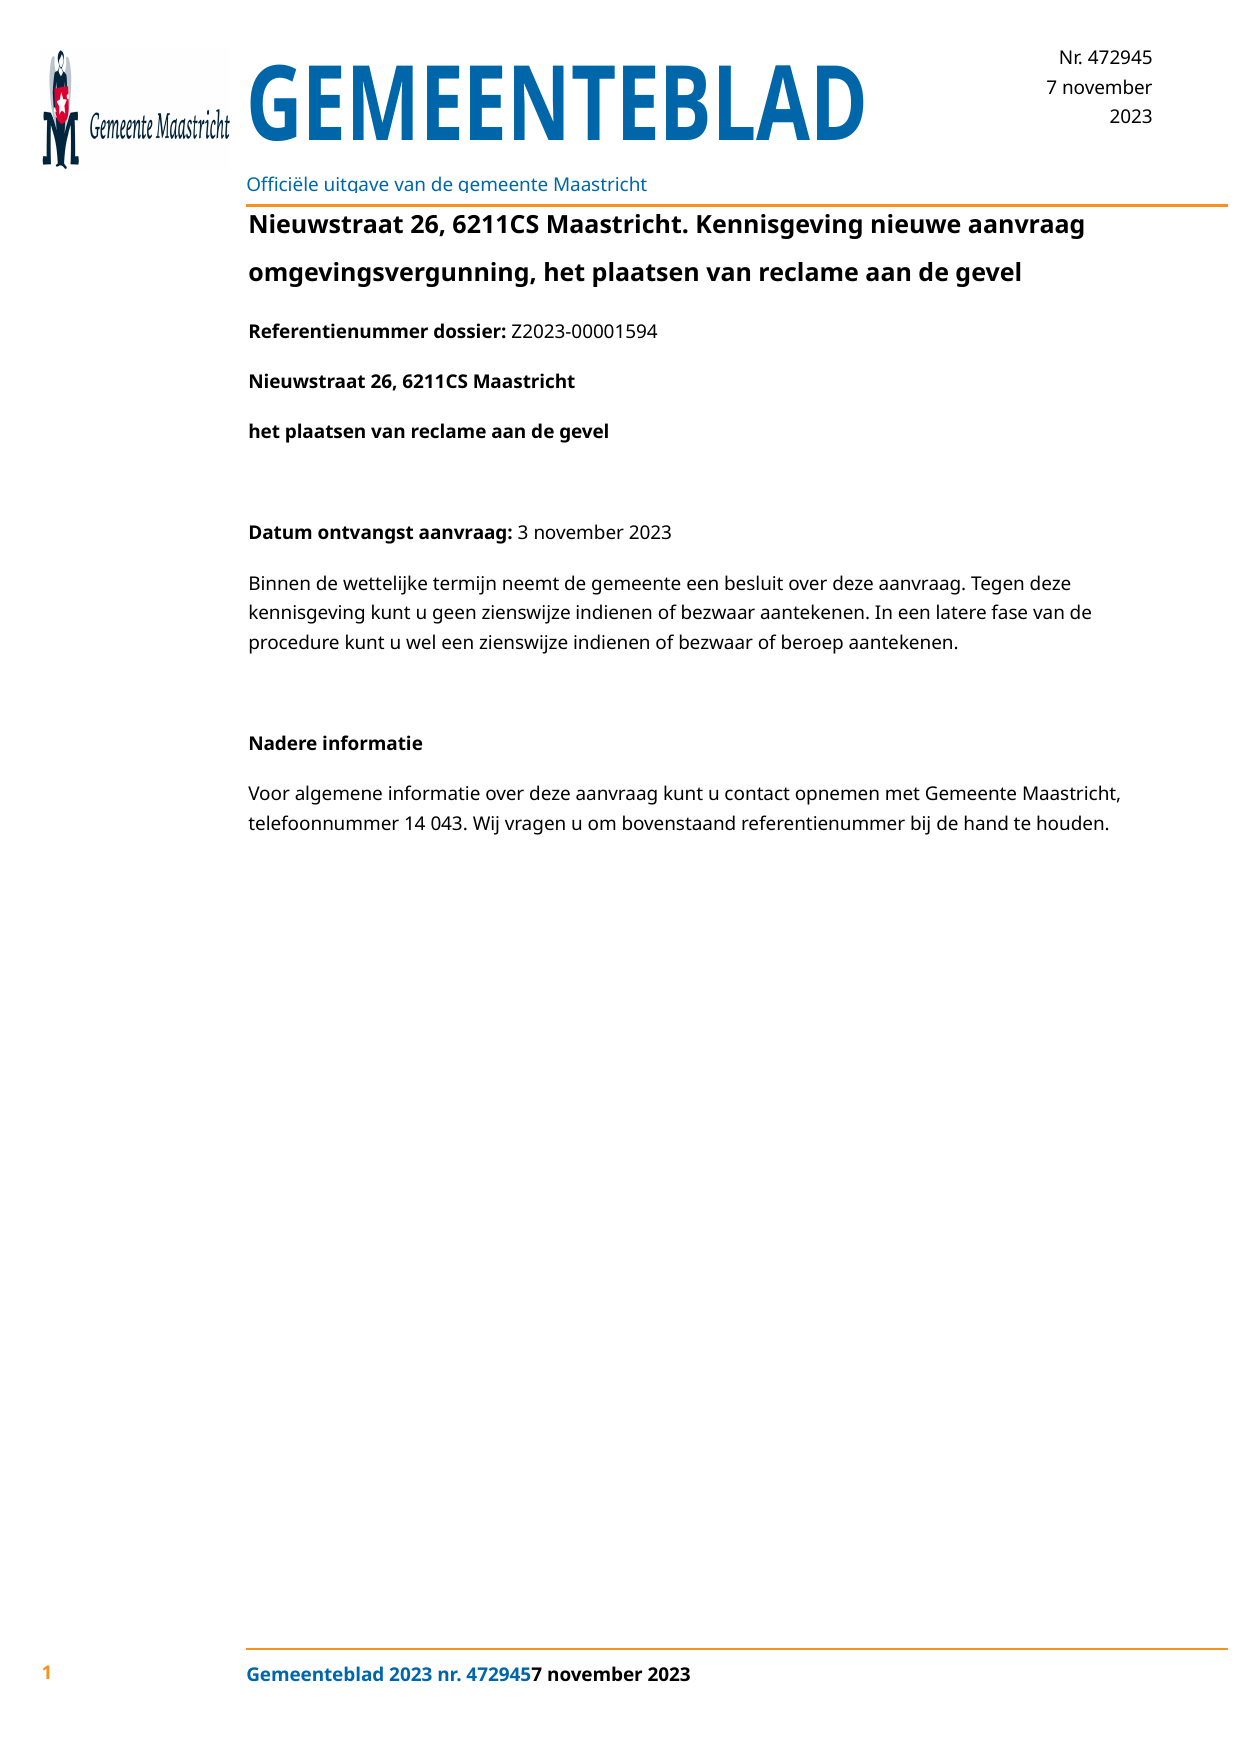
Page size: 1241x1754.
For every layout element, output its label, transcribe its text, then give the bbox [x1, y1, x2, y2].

text Nadere informatie [248, 730, 1152, 756]
text Binnen de wettelijke termijn neemt de gemeente een besluit over deze aanvraag. Tegen deze kennisgeving kunt u geen zienswijze indienen of bezwaar aantekenen. In een latere fase van de procedure kunt u wel een zienswijze indienen of bezwaar of beroep aantekenen. [248, 570, 1152, 655]
picture [41, 47, 231, 172]
text Referentienummer dossier: Z2023-00001594 [248, 318, 1152, 344]
text het plaatsen van reclame aan de gevel [248, 419, 1152, 444]
text Datum ontvangst aanvraag: 3 november 2023 [248, 519, 1152, 545]
text Voor algemene informatie over deze aanvraag kunt u contact opnemen met Gemeente Maastricht, telefoonnummer 14 043. Wij vragen u om bovenstaand referentienummer bij de hand te houden. [248, 780, 1152, 836]
text Nieuwstraat 26, 6211CS Maastricht [248, 368, 1152, 394]
text Nieuwstraat 26, 6211CS Maastricht. Kennisgeving nieuwe aanvraag omgevingsvergunning, het plaatsen van reclame aan de gevel [248, 207, 1152, 288]
